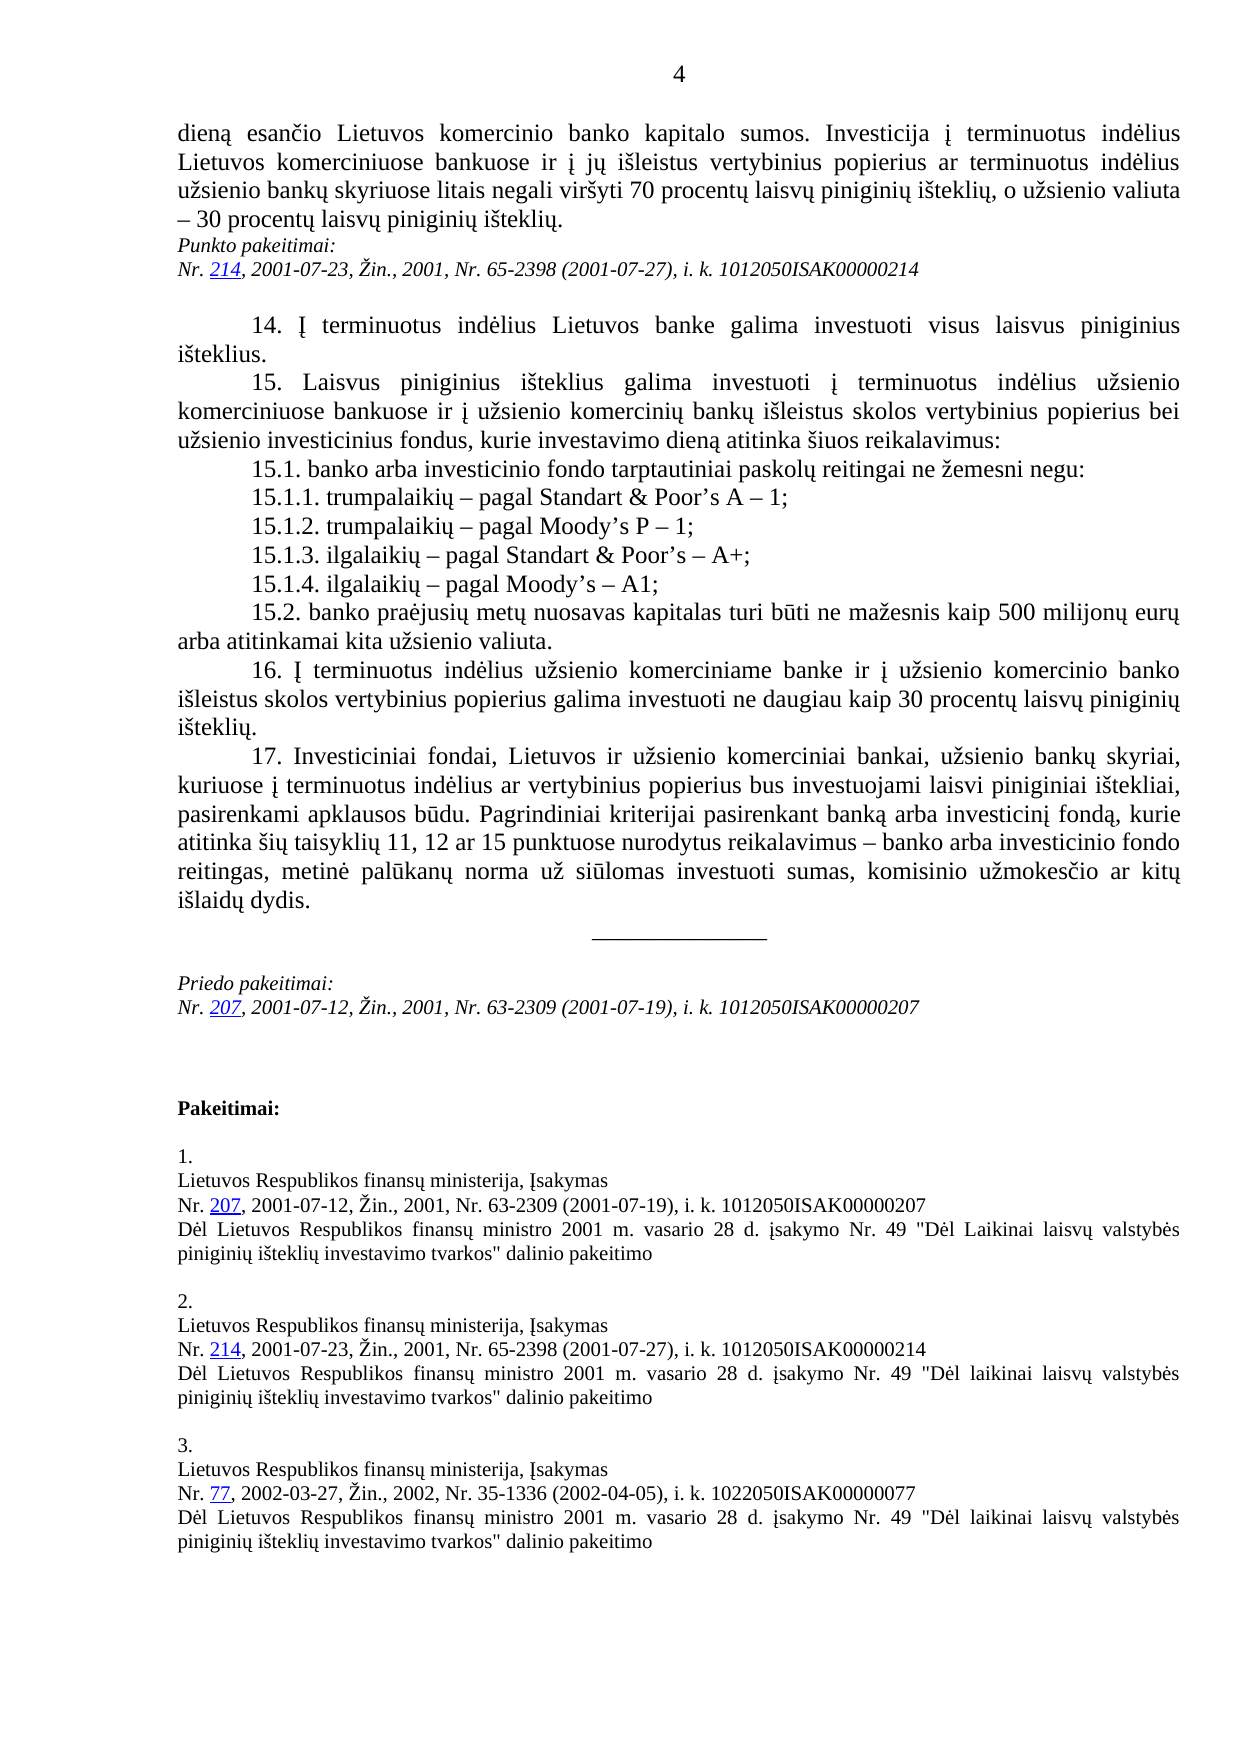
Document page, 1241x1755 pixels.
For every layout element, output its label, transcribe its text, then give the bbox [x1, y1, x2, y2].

text Dėl Lietuvos Respublikos finansų ministro 2001 m. vasario 28 d. įsakymo Nr. 49 "Dėl Laikinai laisvų valstybės piniginių išteklių investavimo tvarkos" dalinio pakeitimo [177, 1217, 1181, 1265]
text Nr. 214, 2001-07-23, Žin., 2001, Nr. 65-2398 (2001-07-27), i. k. 1012050ISAK00000214 [177, 1337, 1181, 1361]
text 15.1.3. ilgalaikių – pagal Standart & Poor’s – A+; [177, 540, 1181, 569]
text 15.2. banko praėjusių metų nuosavas kapitalas turi būti ne mažesnis kaip 500 milijonų eurų arba atitinkamai kita užsienio valiuta. [177, 597, 1181, 655]
text Lietuvos Respublikos finansų ministerija, Įsakymas [177, 1168, 1181, 1192]
text 14. Į terminuotus indėlius Lietuvos banke galima investuoti visus laisvus piniginius išteklius. [177, 310, 1181, 367]
text Dėl Lietuvos Respublikos finansų ministro 2001 m. vasario 28 d. įsakymo Nr. 49 "Dėl laikinai laisvų valstybės piniginių išteklių investavimo tvarkos" dalinio pakeitimo [177, 1361, 1181, 1409]
text Lietuvos Respublikos finansų ministerija, Įsakymas [177, 1313, 1181, 1337]
text Priedo pakeitimai: [177, 971, 1181, 995]
text Punkto pakeitimai: [177, 233, 1181, 257]
text Nr. 77, 2002-03-27, Žin., 2002, Nr. 35-1336 (2002-04-05), i. k. 1022050ISAK00000077 [177, 1481, 1181, 1505]
text 15.1.4. ilgalaikių – pagal Moody’s – A1; [177, 569, 1181, 597]
text Pakeitimai: [177, 1096, 1181, 1120]
text 1. [177, 1144, 1181, 1168]
text Lietuvos Respublikos finansų ministerija, Įsakymas [177, 1457, 1181, 1481]
text Nr. 207, 2001-07-12, Žin., 2001, Nr. 63-2309 (2001-07-19), i. k. 1012050ISAK00000207 [177, 1192, 1181, 1217]
text 2. [177, 1289, 1181, 1313]
text Nr. 207, 2001-07-12, Žin., 2001, Nr. 63-2309 (2001-07-19), i. k. 1012050ISAK00000207 [177, 995, 1181, 1019]
text 15.1. banko arba investicinio fondo tarptautiniai paskolų reitingai ne žemesni negu: [177, 454, 1181, 482]
text 17. Investiciniai fondai, Lietuvos ir užsienio komerciniai bankai, užsienio bankų skyriai, kuriuose į terminuotus indėlius ar vertybinius popierius bus investuojami laisvi piniginiai ištekliai, pasirenkami apklausos būdu. Pagrindiniai kriterijai pasirenkant banką arba investicinį fondą, kurie atitinka šių taisyklių 11, 12 ar 15 punktuose nurodytus reikalavimus – banko arba investicinio fondo reitingas, metinė palūkanų norma už siūlomas investuoti sumas, komisinio užmokesčio ar kitų išlaidų dydis. [177, 741, 1181, 914]
text 15.1.1. trumpalaikių – pagal Standart & Poor’s A – 1; [177, 482, 1181, 511]
text ______________ [177, 914, 1181, 942]
text 3. [177, 1433, 1181, 1457]
text Dėl Lietuvos Respublikos finansų ministro 2001 m. vasario 28 d. įsakymo Nr. 49 "Dėl laikinai laisvų valstybės piniginių išteklių investavimo tvarkos" dalinio pakeitimo [177, 1505, 1181, 1553]
text dieną esančio Lietuvos komercinio banko kapitalo sumos. Investicija į terminuotus indėlius Lietuvos komerciniuose bankuose ir į jų išleistus vertybinius popierius ar terminuotus indėlius užsienio bankų skyriuose litais negali viršyti 70 procentų laisvų piniginių išteklių, o užsienio valiuta – 30 procentų laisvų piniginių išteklių. [177, 118, 1181, 233]
text 15.1.2. trumpalaikių – pagal Moody’s P – 1; [177, 511, 1181, 540]
text 16. Į terminuotus indėlius užsienio komerciniame banke ir į užsienio komercinio banko išleistus skolos vertybinius popierius galima investuoti ne daugiau kaip 30 procentų laisvų piniginių išteklių. [177, 655, 1181, 741]
text Nr. 214, 2001-07-23, Žin., 2001, Nr. 65-2398 (2001-07-27), i. k. 1012050ISAK00000214 [177, 257, 1181, 281]
text 15. Laisvus piniginius išteklius galima investuoti į terminuotus indėlius užsienio komerciniuose bankuose ir į užsienio komercinių bankų išleistus skolos vertybinius popierius bei užsienio investicinius fondus, kurie investavimo dieną atitinka šiuos reikalavimus: [177, 367, 1181, 454]
